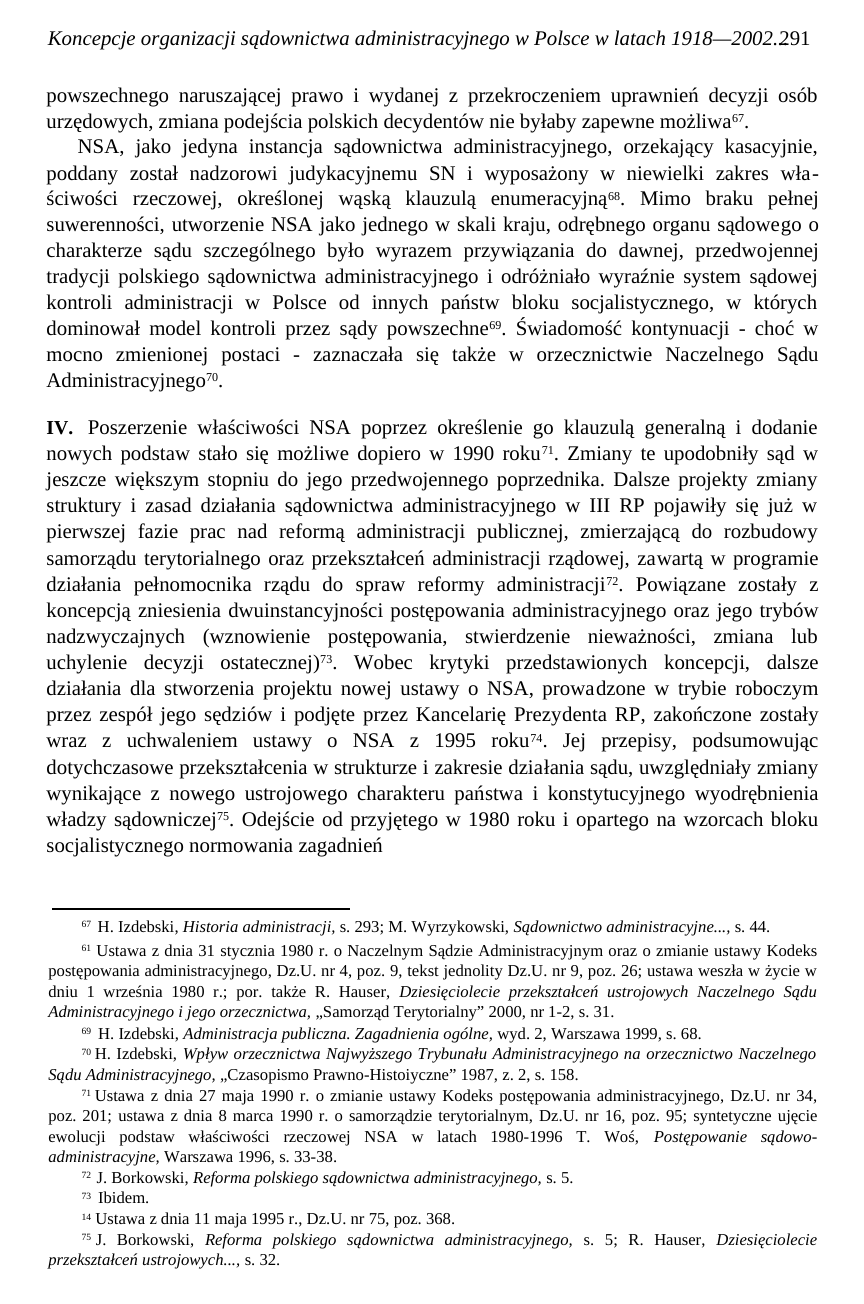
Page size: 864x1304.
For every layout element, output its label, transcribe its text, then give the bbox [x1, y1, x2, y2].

text 73 Ibidem. [48, 1188, 819, 1205]
text 70 H. Izdebski, Wpływ orzecznictwa Najwyższego Trybunału Administracyjnego na orzecznictwo Naczelnego Sądu Administracyjnego, „Czasopismo Prawno-Histoiyczne” 1987, z. 2, s. 158. [48, 1044, 819, 1084]
text 14 Ustawa z dnia 11 maja 1995 r., Dz.U. nr 75, poz. 368. [48, 1209, 819, 1228]
list Poszerzenie właściwości NSA poprzez określenie go klauzulą generalną i dodanie nowych podstaw stało się możliwe dopiero w 1990 roku71. Zmiany te upodobniły sąd w jeszcze większym stopniu do jego przedwojennego poprzednika. Dalsze projekty zmiany struktury i zasad działania sądownictwa administracyjnego w III RP pojawiły się już w pierwszej fazie prac nad reformą administracji publicznej, zmierzającą do rozbudowy samorządu terytorialnego oraz przekształceń administracji rządowej, za­wartą w programie działania pełnomocnika rządu do spraw reformy administracji72. Powiązane zostały z koncepcją zniesienia dwuinstancyjności postępowania administra­cyjnego oraz jego trybów nadzwyczajnych (wznowienie postępowania, stwierdzenie nieważności, zmiana lub uchylenie decyzji ostatecznej)73. Wobec krytyki przedstawio­nych koncepcji, dalsze działania dla stworzenia projektu nowej ustawy o NSA, prowa­dzone w trybie roboczym przez zespół jego sędziów i podjęte przez Kancelarię Prezy­denta RP, zakończone zostały wraz z uchwaleniem ustawy o NSA z 1995 roku74. Jej przepisy, podsumowując dotychczasowe przekształcenia w strukturze i zakresie dzia­łania sądu, uwzględniały zmiany wynikające z nowego ustrojowego charakteru pań­stwa i konstytucyjnego wyodrębnienia władzy sądowniczej75. Odejście od przyjętego w 1980 roku i opartego na wzorcach bloku socjalistycznego normowania zagadnień [46, 415, 819, 857]
text 72 J. Borkowski, Reforma polskiego sądownictwa administracyjnego, s. 5. [48, 1168, 819, 1187]
text Koncepcje organizacji sądownictwa administracyjnego w Polsce w latach 1918—2002... [48, 26, 779, 50]
text powszechnego naruszającej prawo i wydanej z przekroczeniem uprawnień decyzji osób urzędowych, zmiana podejścia polskich decydentów nie byłaby zapewne możliwa67. [46, 83, 819, 133]
text 67 H. Izdebski, Historia administracji, s. 293; M. Wyrzykowski, Sądownictwo administracyjne..., s. 44. [48, 917, 819, 936]
text 291 [779, 26, 813, 50]
text 69 H. Izdebski, Administracja publiczna. Zagadnienia ogólne, wyd. 2, Warszawa 1999, s. 68. [48, 1024, 819, 1043]
text 61 Ustawa z dnia 31 stycznia 1980 r. o Naczelnym Sądzie Administracyjnym oraz o zmianie ustawy Kodeks postępowania administracyjnego, Dz.U. nr 4, poz. 9, tekst jednolity Dz.U. nr 9, poz. 26; ustawa weszła w życie w dniu 1 września 1980 r.; por. także R. Hauser, Dziesięciolecie przekształceń ustrojowych Naczelnego Sądu Administracyjnego i jego orzecznictwa, „Samorząd Terytorialny” 2000, nr 1-2, s. 31. [48, 941, 819, 1021]
text 71 Ustawa z dnia 27 maja 1990 r. o zmianie ustawy Kodeks postępowania administracyjnego, Dz.U. nr 34, poz. 201; ustawa z dnia 8 marca 1990 r. o samorządzie terytorialnym, Dz.U. nr 16, poz. 95; syntetyczne ujęcie ewolucji podstaw właściwości rzeczowej NSA w latach 1980-1996 T. Woś, Postępowanie sądowo- administracyjne, Warszawa 1996, s. 33-38. [48, 1086, 819, 1166]
text 75 J. Borkowski, Reforma polskiego sądownictwa administracyjnego, s. 5; R. Hauser, Dziesięciolecie przekształceń ustrojowych..., s. 32. [48, 1229, 819, 1269]
text NSA, jako jedyna instancja sądownictwa administracyjnego, orzekający kasacyjnie, poddany został nadzorowi judykacyjnemu SN i wyposażony w niewielki zakres wła­ściwości rzeczowej, określonej wąską klauzulą enumeracyjną68. Mimo braku pełnej suwerenności, utworzenie NSA jako jednego w skali kraju, odrębnego organu sądowe­go o charakterze sądu szczególnego było wyrazem przywiązania do dawnej, przedwo­jennej tradycji polskiego sądownictwa administracyjnego i odróżniało wyraźnie system sądowej kontroli administracji w Polsce od innych państw bloku socjalistycznego, w których dominował model kontroli przez sądy powszechne69. Świadomość kontynu­acji - choć w mocno zmienionej postaci - zaznaczała się także w orzecznictwie Na­czelnego Sądu Administracyjnego70. [46, 134, 819, 392]
